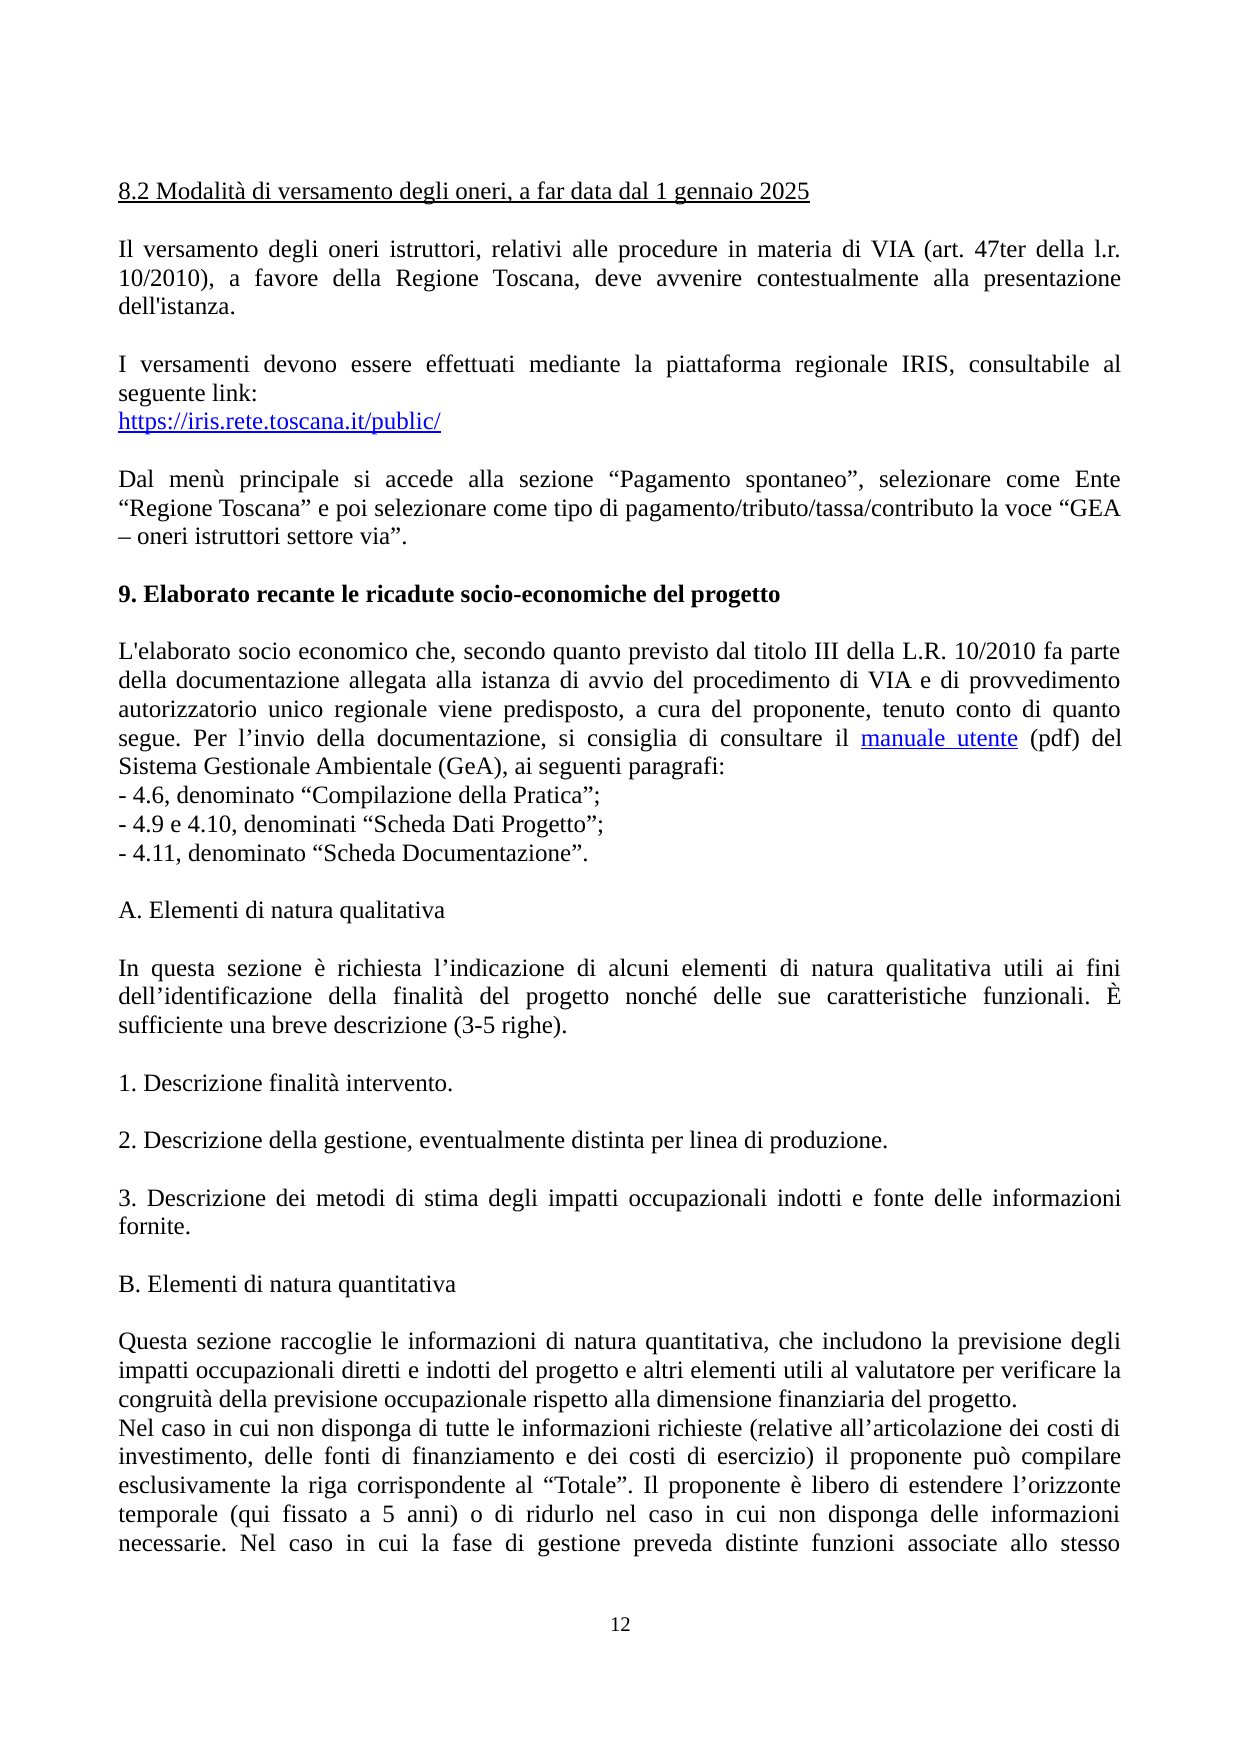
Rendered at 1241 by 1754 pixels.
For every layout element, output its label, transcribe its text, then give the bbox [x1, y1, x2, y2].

text Il versamento degli oneri istruttori, relativi alle procedure in materia di VIA (art. 47ter della l.r. 10/2010), a favore della Regione Toscana, deve avvenire contestualmente alla presentazione dell'istanza. [118, 234, 1122, 320]
text Questa sezione raccoglie le informazioni di natura quantitativa, che includono la previsione degli impatti occupazionali diretti e indotti del progetto e altri elementi utili al valutatore per verificare la congruità della previsione occupazionale rispetto alla dimensione finanziaria del progetto. [118, 1326, 1122, 1413]
text - 4.6, denominato “Compilazione della Pratica”; [118, 780, 1122, 809]
text https://iris.rete.toscana.it/public/ [118, 406, 1122, 435]
text I versamenti devono essere effettuati mediante la piattaforma regionale IRIS, consultabile al seguente link: [118, 349, 1122, 406]
text - 4.11, denominato “Scheda Documentazione”. [118, 838, 1122, 866]
text 9. Elaborato recante le ricadute socio-economiche del progetto [118, 579, 1122, 608]
text Nel caso in cui non disponga di tutte le informazioni richieste (relative all’articolazione dei costi di investimento, delle fonti di finanziamento e dei costi di esercizio) il proponente può compilare esclusivamente la riga corrispondente al “Totale”. Il proponente è libero di estendere l’orizzonte temporale (qui fissato a 5 anni) o di ridurlo nel caso in cui non disponga delle informazioni necessarie. Nel caso in cui la fase di gestione preveda distinte funzioni associate allo stesso [118, 1413, 1122, 1556]
text - 4.9 e 4.10, denominati “Scheda Dati Progetto”; [118, 809, 1122, 838]
text 8.2 Modalità di versamento degli oneri, a far data dal 1 gennaio 2025 [118, 176, 1122, 205]
text L'elaborato socio economico che, secondo quanto previsto dal titolo III della L.R. 10/2010 fa parte della documentazione allegata alla istanza di avvio del procedimento di VIA e di provvedimento autorizzatorio unico regionale viene predisposto, a cura del proponente, tenuto conto di quanto segue. Per l’invio della documentazione, si consiglia di consultare il manuale utente (pdf) del Sistema Gestionale Ambientale (GeA), ai seguenti paragrafi: [118, 636, 1122, 780]
text 1. Descrizione finalità intervento. [118, 1068, 1122, 1096]
text A. Elementi di natura qualitativa [118, 895, 1122, 924]
text 2. Descrizione della gestione, eventualmente distinta per linea di produzione. [118, 1125, 1122, 1154]
text In questa sezione è richiesta l’indicazione di alcuni elementi di natura qualitativa utili ai fini dell’identificazione della finalità del progetto nonché delle sue caratteristiche funzionali. È sufficiente una breve descrizione (3-5 righe). [118, 953, 1122, 1039]
text 3. Descrizione dei metodi di stima degli impatti occupazionali indotti e fonte delle informazioni fornite. [118, 1183, 1122, 1240]
text B. Elementi di natura quantitativa [118, 1269, 1122, 1298]
text Dal menù principale si accede alla sezione “Pagamento spontaneo”, selezionare come Ente “Regione Toscana” e poi selezionare come tipo di pagamento/tributo/tassa/contributo la voce “GEA – oneri istruttori settore via”. [118, 464, 1122, 550]
